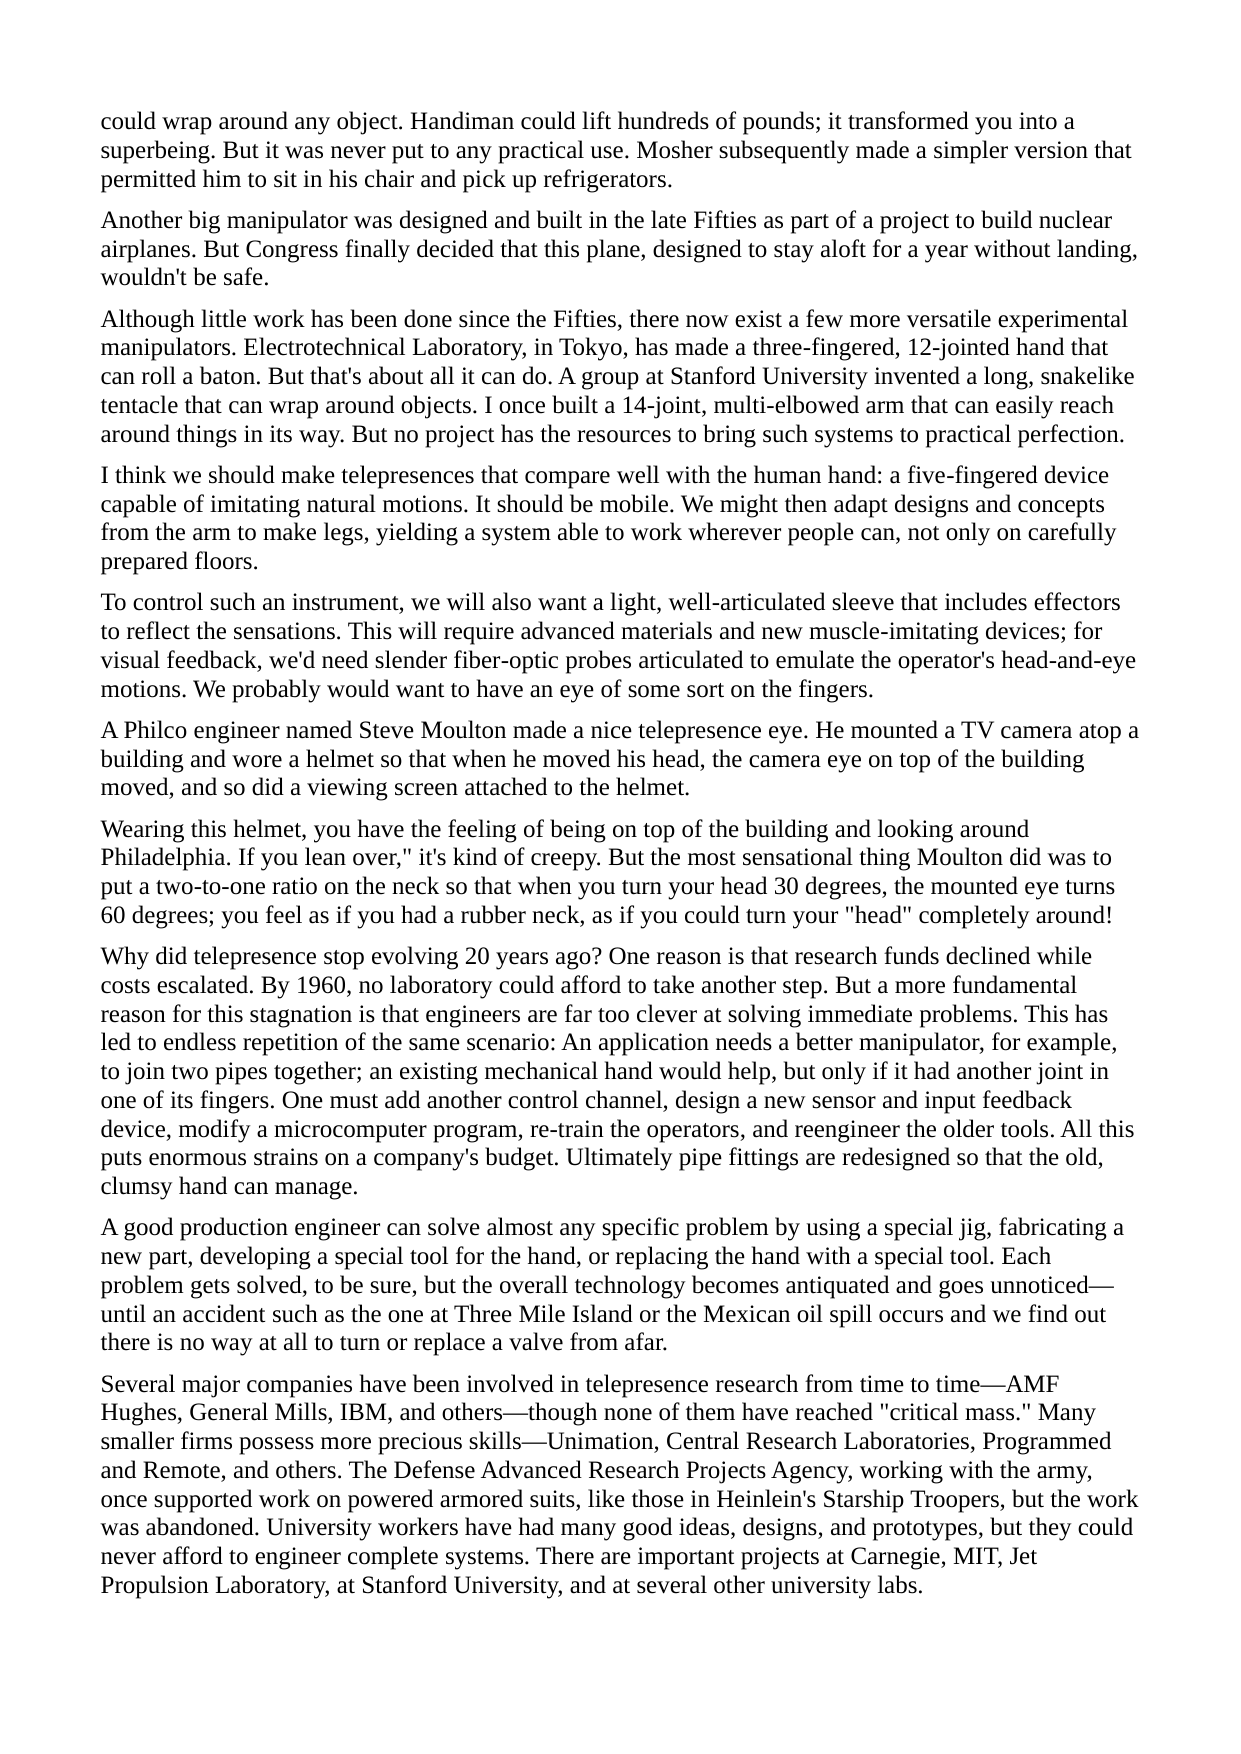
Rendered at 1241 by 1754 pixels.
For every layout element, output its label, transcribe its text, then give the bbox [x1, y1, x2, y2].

text Why did telepresence stop evolving 20 years ago? One reason is that research funds declined while costs escalated. By 1960, no laboratory could afford to take another step. But a more fundamental reason for this stagnation is that engineers are far too clever at solving immediate problems. This has led to endless repetition of the same scenario: An application needs a better manipulator, for example, to join two pipes together; an existing mechanical hand would help, but only if it had another joint in one of its fingers. One must add another control channel, design a new sensor and input feedback device, modify a microcomputer program, re-train the operators, and reengineer the older tools. All this puts enormous strains on a company's budget. Ultimately pipe fittings are redesigned so that the old, clumsy hand can manage. [100, 941, 1140, 1200]
text Wearing this helmet, you have the feeling of being on top of the building and looking around Philadelphia. If you lean over," it's kind of creepy. But the most sensational thing Moulton did was to put a two‑to‑one ratio on the neck so that when you turn your head 30 degrees, the mounted eye turns 60 degrees; you feel as if you had a rubber neck, as if you could turn your "head" completely around! [100, 814, 1140, 929]
text Although little work has been done since the Fifties, there now exist a few more versatile experimental manipulators. Electrotechnical Laboratory, in Tokyo, has made a three‑fingered, 12‑jointed hand that can roll a baton. But that's about all it can do. A group at Stanford University invented a long, snakelike tentacle that can wrap around objects. I once built a 14‑joint, multi‑elbowed arm that can easily reach around things in its way. But no project has the resources to bring such systems to practical perfection. [100, 304, 1140, 447]
text A good production engineer can solve almost any specific problem by using a special jig, fabricating a new part, developing a special tool for the hand, or replacing the hand with a special tool. Each problem gets solved, to be sure, but the overall technology becomes antiquated and goes unnoticed—until an accident such as the one at Three Mile Island or the Mexican oil spill occurs and we find out there is no way at all to turn or replace a valve from afar. [100, 1212, 1140, 1356]
text I think we should make telepresences that compare well with the human hand: a five‑fingered device capable of imitating natural motions. It should be mobile. We might then adapt designs and concepts from the arm to make legs, yielding a system able to work wherever people can, not only on carefully prepared floors. [100, 460, 1140, 575]
text Several major companies have been involved in telepresence research from time to time—AMF Hughes, General Mills, IBM, and others—though none of them have reached "critical mass." Many smaller firms possess more precious skills—Unimation, Central Research Laboratories, Programmed and Remote, and others. The Defense Advanced Research Projects Agency, working with the army, once supported work on powered armored suits, like those in Heinlein's Starship Troopers, but the work was abandoned. University workers have had many good ideas, designs, and prototypes, but they could never afford to engineer complete systems. There are important projects at Carnegie, MIT, Jet Propulsion Laboratory, at Stanford University, and at several other university labs. [100, 1369, 1140, 1599]
text A Philco engineer named Steve Moulton made a nice telepresence eye. He mounted a TV camera atop a building and wore a helmet so that when he moved his head, the camera eye on top of the building moved, and so did a viewing screen attached to the helmet. [100, 715, 1140, 801]
text To control such an instrument, we will also want a light, well‑articulated sleeve that includes effectors to reflect the sensations. This will require advanced materials and new muscle‑imitating devices; for visual feedback, we'd need slender fiber‑optic probes articulated to emulate the operator's head‑and‑eye motions. We probably would want to have an eye of some sort on the fingers. [100, 587, 1140, 702]
text could wrap around any object. Handiman could lift hundreds of pounds; it transformed you into a superbeing. But it was never put to any practical use. Mosher subsequently made a simpler version that permitted him to sit in his chair and pick up refrigerators. [100, 106, 1140, 192]
text Another big manipulator was designed and built in the late Fifties as part of a project to build nuclear airplanes. But Congress finally decided that this plane, designed to stay aloft for a year without landing, wouldn't be safe. [100, 205, 1140, 291]
